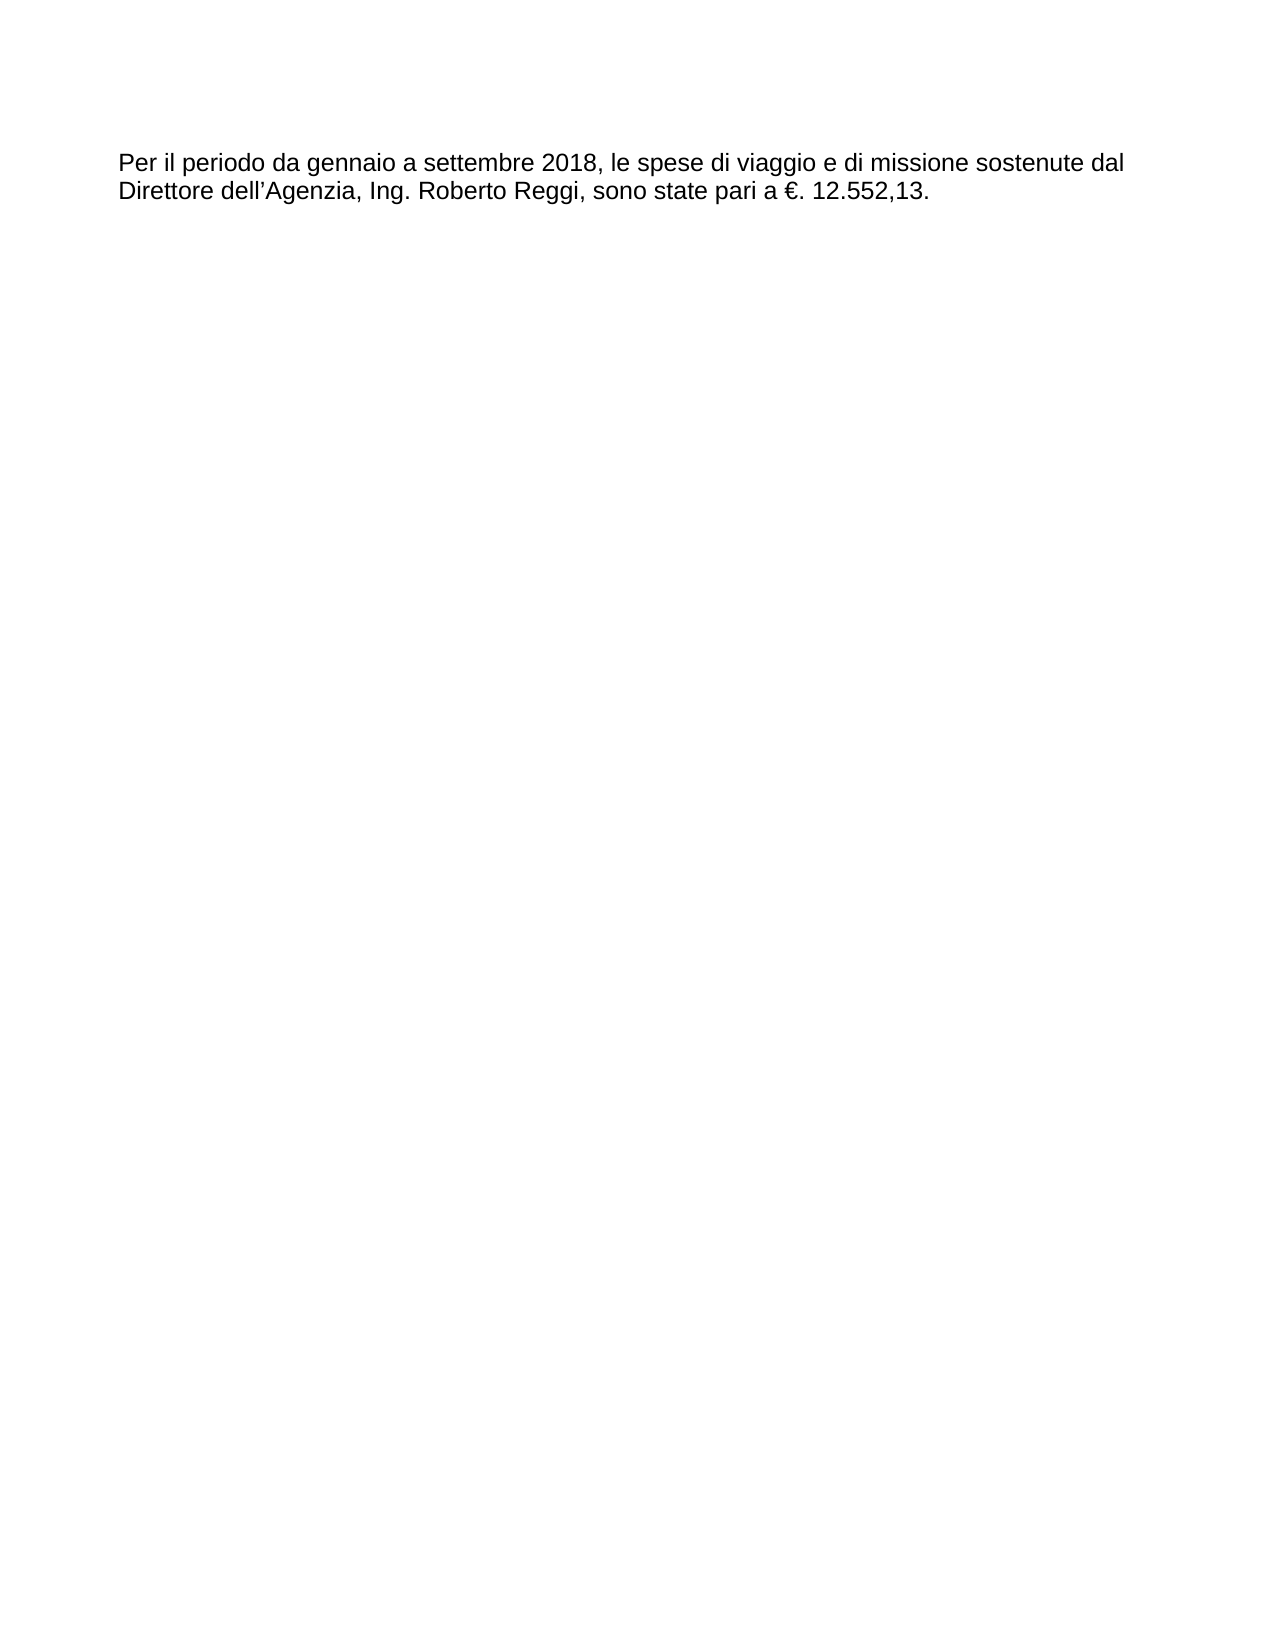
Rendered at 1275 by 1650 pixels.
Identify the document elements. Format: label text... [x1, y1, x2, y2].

text Per il periodo da gennaio a settembre 2018, le spese di viaggio e di missione sostenute dal Direttore dell’Agenzia, Ing. Roberto Reggi, sono state pari a €. 12.552,13. [118, 148, 1157, 205]
